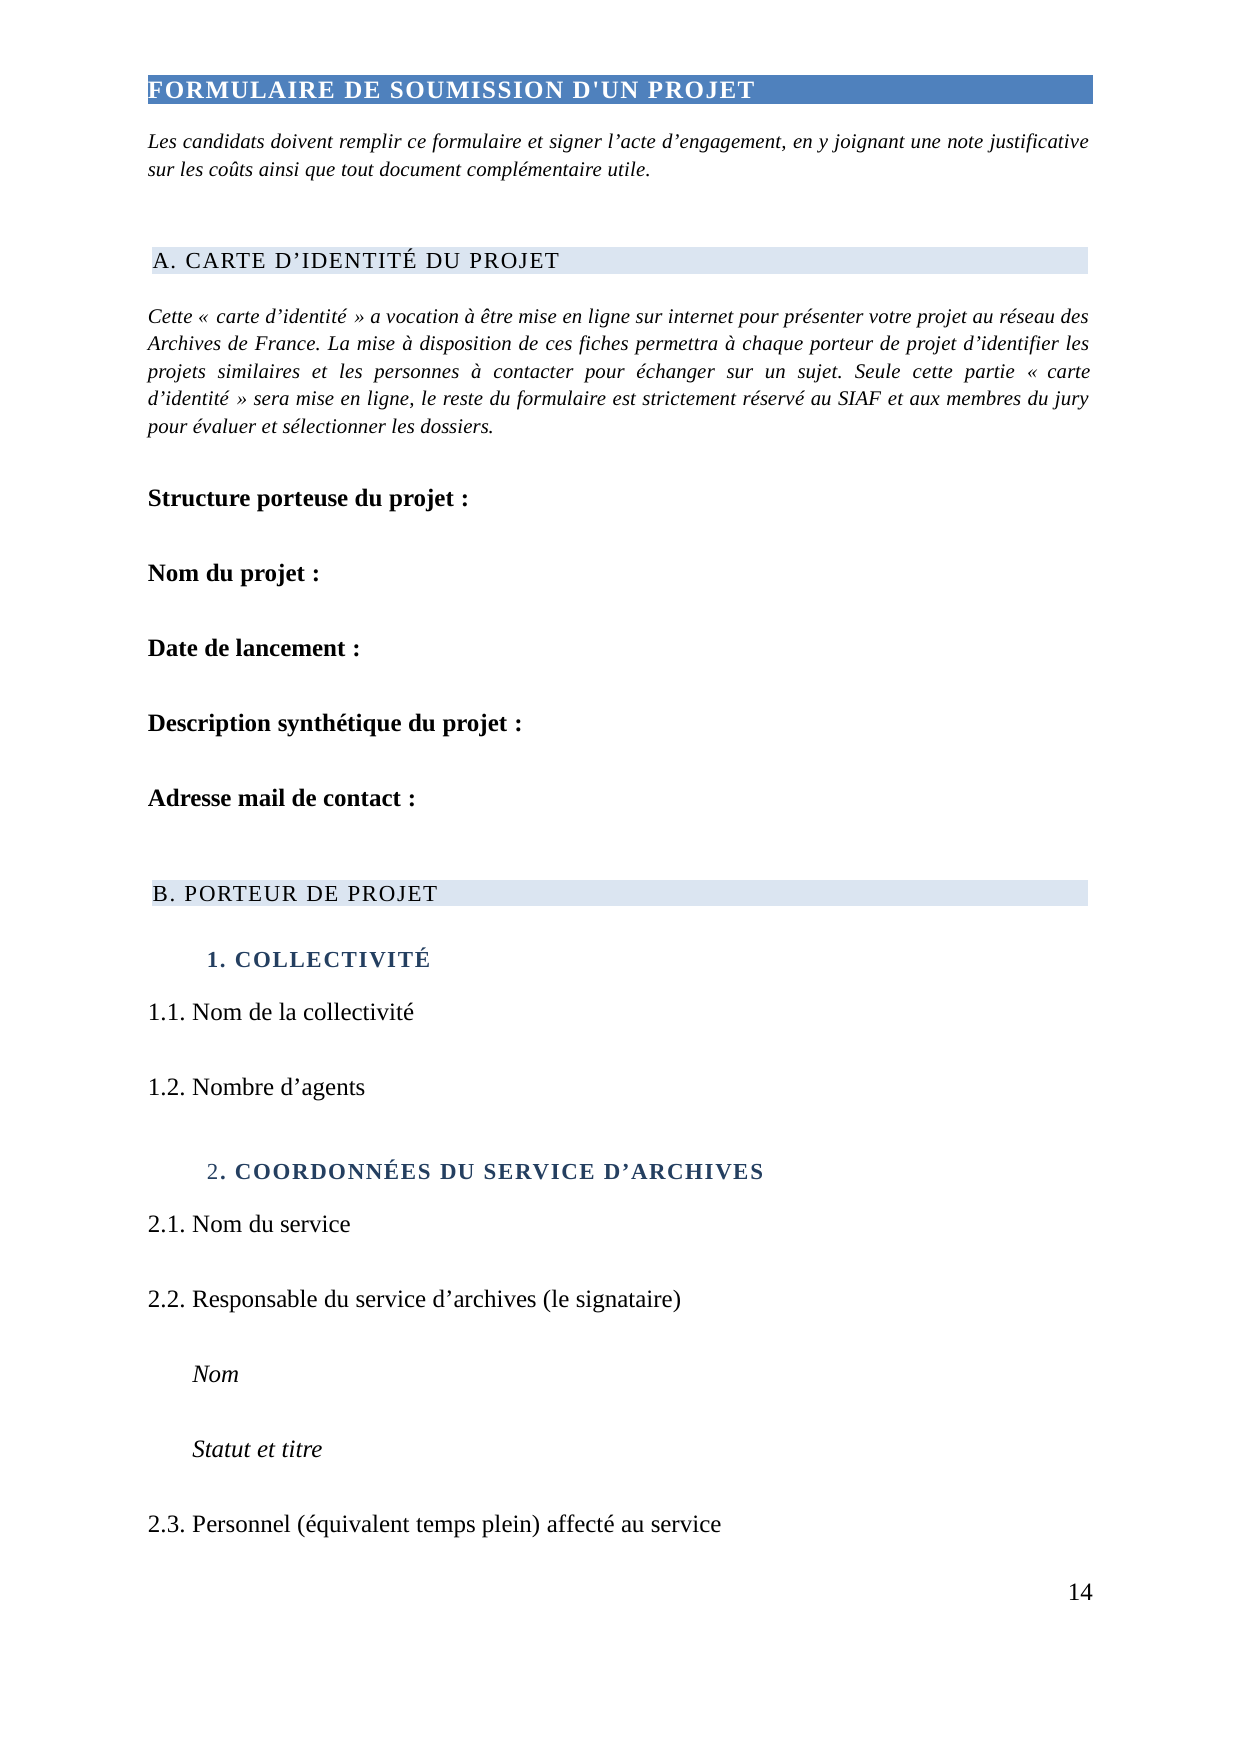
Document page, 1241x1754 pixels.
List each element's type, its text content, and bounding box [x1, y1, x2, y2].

subtitle B. Porteur de projet [152, 880, 1088, 906]
text Cette « carte d’identité » a vocation à être mise en ligne sur internet pour présenter votre projet au réseau des Archives de France. La mise à disposition de ces fiches permettra à chaque porteur de projet d’identifier les projets similaires et les personnes à contacter pour échanger sur un sujet. Seule cette partie « carte d’identité » sera mise en ligne, le reste du formulaire est strictement réservé au SIAF et aux membres du jury pour évaluer et sélectionner les dossiers. [148, 303, 1093, 438]
text 2.3. Personnel (équivalent temps plein) affecté au service [148, 1509, 1093, 1538]
text Nom du projet : [148, 558, 1093, 587]
text Adresse mail de contact : [148, 783, 1093, 812]
text Statut et titre [148, 1434, 1093, 1463]
subtitle 1. Collectivité [207, 946, 1093, 972]
subtitle Formulaire de soumission d'un projet [148, 75, 1093, 104]
subtitle A. Carte d’identité du projet [152, 247, 1088, 274]
text 1.1. Nom de la collectivité [148, 997, 1093, 1026]
text Les candidats doivent remplir ce formulaire et signer l’acte d’engagement, en y joignant une note justificative sur les coûts ainsi que tout document complémentaire utile. [148, 129, 1093, 181]
text 1.2. Nombre d’agents [148, 1072, 1093, 1101]
text 2.1. Nom du service [148, 1209, 1093, 1238]
text 2.2. Responsable du service d’archives (le signataire) [148, 1284, 1093, 1313]
text Description synthétique du projet : [148, 708, 1093, 737]
subtitle 2. Coordonnées du service d’archives [207, 1158, 1093, 1184]
text Date de lancement : [148, 633, 1093, 662]
text Structure porteuse du projet : [148, 483, 1093, 512]
text Nom [148, 1359, 1093, 1388]
